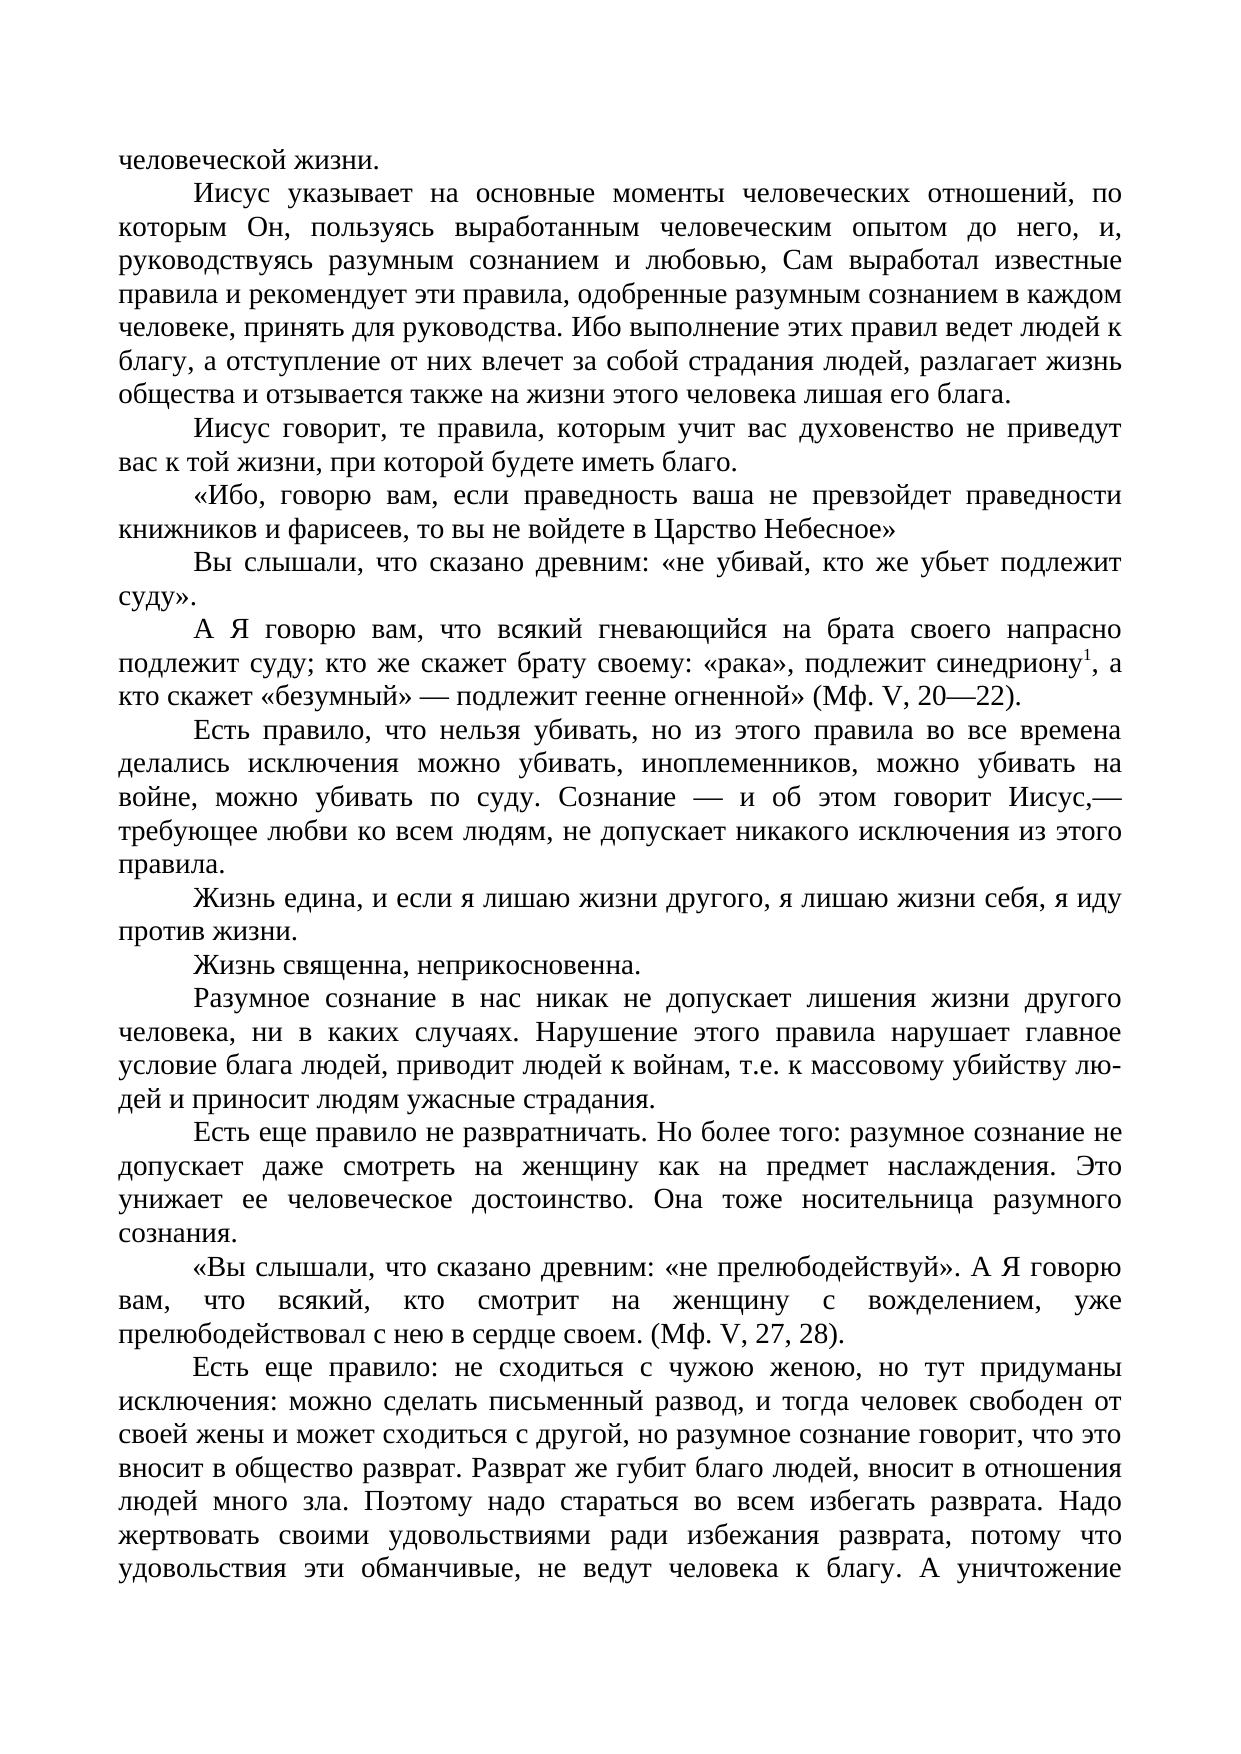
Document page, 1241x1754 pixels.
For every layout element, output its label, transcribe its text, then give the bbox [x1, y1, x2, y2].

text Иисус указывает на основные моменты человеческих отношений, по которым Он, пользуясь выработанным че­ловеческим опытом до него, и, руководствуясь разумным сознанием и любовью, Сам выработал известные правила и рекомендует эти правила, одобренные разумным созна­нием в каждом человеке, принять для руководства. Ибо выполнение этих правил ведет людей к благу, а отступле­ние от них влечет за собой страдания людей, разлагает жизнь общества и отзывается также на жизни этого чело­века лишая его блага. [118, 175, 1122, 410]
text «Ибо, говорю вам, если праведность ваша не превзойдет праведности книжников и фарисеев, то вы не войдете в Царство Небесное» [118, 477, 1122, 544]
text Иисус говорит, те правила, которым учит вас духовен­ство не приведут вас к той жизни, при которой будете иметь благо. [118, 410, 1122, 477]
text Жизнь едина, и если я лишаю жизни другого, я лишаю жизни себя, я иду против жизни. [118, 880, 1122, 947]
text человеческой жизни. [118, 142, 1122, 175]
text Вы слышали, что сказано древним: «не убивай, кто же убьет подлежит суду». [118, 544, 1122, 611]
text Есть еще правило не развратничать. Но более того: разумное сознание не допускает даже смотреть на женщину как на предмет наслаждения. Это унижает ее челове­ческое достоинство. Она тоже носительница разумного сознания. [118, 1114, 1122, 1249]
text «Вы слышали, что сказано древним: «не прелюбодействуй». А Я говорю вам, что всякий, кто смотрит на женщину с вожделением, уже прелюбодействовал с нею в сердце своем. (Мф. V, 27, 28). [118, 1249, 1122, 1349]
text Есть правило, что нельзя убивать, но из этого правила во все времена делались исключения можно убивать, иноплеменников, можно убивать на войне, можно убивать по суду. Сознание — и об этом говорит Иисус,— требующее любви ко всем людям, не допускает никакого исключения из этого правила. [118, 712, 1122, 880]
text Разумное сознание в нас никак не допускает лишения жизни другого человека, ни в каких случаях. Нарушение этого правила нарушает главное условие блага людей, приводит людей к войнам, т.е. к массовому убийству лю­дей и приносит людям ужасные страдания. [118, 980, 1122, 1114]
text Есть еще правило: не сходиться с чужою женою, но тут придуманы исключения: можно сделать письменный развод, и тогда человек свободен от своей жены и может сходиться с другой, но разумное сознание говорит, что это вносит в общество разврат. Разврат же губит благо людей, вносит в отношения людей много зла. Поэтому надо стараться во всем избегать разврата. Надо жертвовать своими удовольствиями ради избежания разврата, потому что удовольствия эти обманчивые, не ведут человека к благу. А уничтожение [118, 1349, 1122, 1584]
text Жизнь священна, неприкосновенна. [118, 947, 1122, 980]
text А Я говорю вам, что всякий гневающийся на брата своего напрасно подлежит суду; кто же скажет брату сво­ему: «рака», подлежит синедриону1, а кто скажет «безум­ный» — подлежит геенне огненной» (Мф. V, 20—22). [118, 611, 1122, 712]
